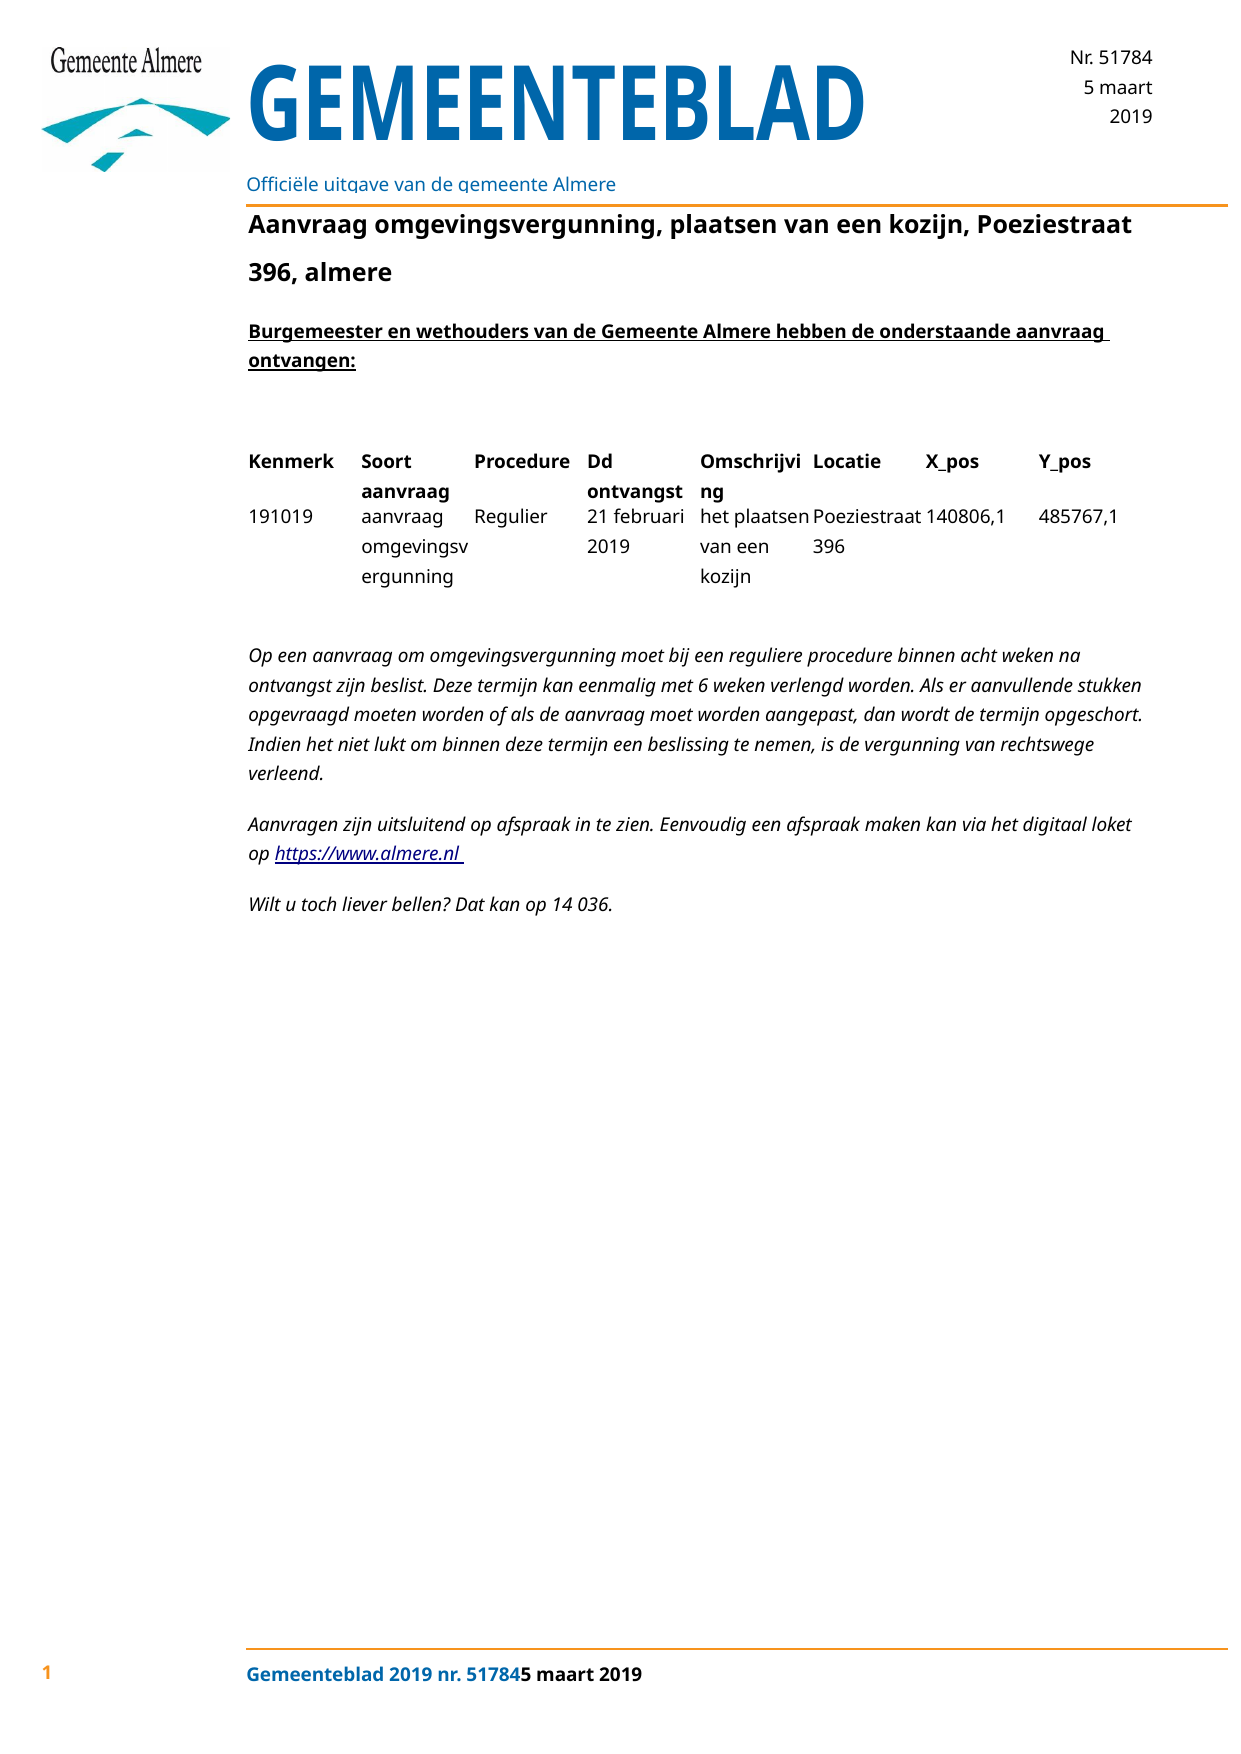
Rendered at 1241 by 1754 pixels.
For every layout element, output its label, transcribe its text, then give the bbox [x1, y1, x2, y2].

table_header Dd ontvangst [587, 449, 700, 504]
table_header Locatie [813, 449, 926, 504]
table_cell 21 februari 2019 [587, 504, 700, 589]
text Wilt u toch liever bellen? Dat kan op 14 036. [248, 891, 1152, 917]
table_header X_pos [926, 449, 1038, 504]
table_cell Regulier [474, 504, 587, 589]
table_cell 191019 [248, 504, 361, 589]
table_cell 140806,1 [926, 504, 1038, 589]
table_cell 485767,1 [1039, 504, 1152, 589]
table_cell het plaatsen van een kozijn [700, 504, 813, 589]
table_header Y_pos [1039, 449, 1152, 504]
table_header Soort aanvraag [361, 449, 474, 504]
text Aanvragen zijn uitsluitend op afspraak in te zien. Eenvoudig een afspraak maken kan via het digitaal loket op https://www.almere.nl [248, 811, 1152, 866]
picture [41, 47, 231, 172]
table_cell aanvraag omgevingsvergunning [361, 504, 474, 589]
table_header Kenmerk [248, 449, 361, 504]
table_header Procedure [474, 449, 587, 504]
table_header Omschrijving [700, 449, 813, 504]
text Op een aanvraag om omgevingsvergunning moet bij een reguliere procedure binnen acht weken na ontvangst zijn beslist. Deze termijn kan eenmalig met 6 weken verlengd worden. Als er aanvullende stukken opgevraagd moeten worden of als de aanvraag moet worden aangepast, dan wordt de termijn opgeschort. Indien het niet lukt om binnen deze termijn een beslissing te nemen, is de vergunning van rechtswege verleend. [248, 642, 1152, 786]
table_cell Poeziestraat 396 [813, 504, 926, 589]
text Aanvraag omgevingsvergunning, plaatsen van een kozijn, Poeziestraat 396, almere [248, 207, 1152, 288]
text Burgemeester en wethouders van de Gemeente Almere hebben de onderstaande aanvraag ontvangen: [248, 318, 1152, 373]
